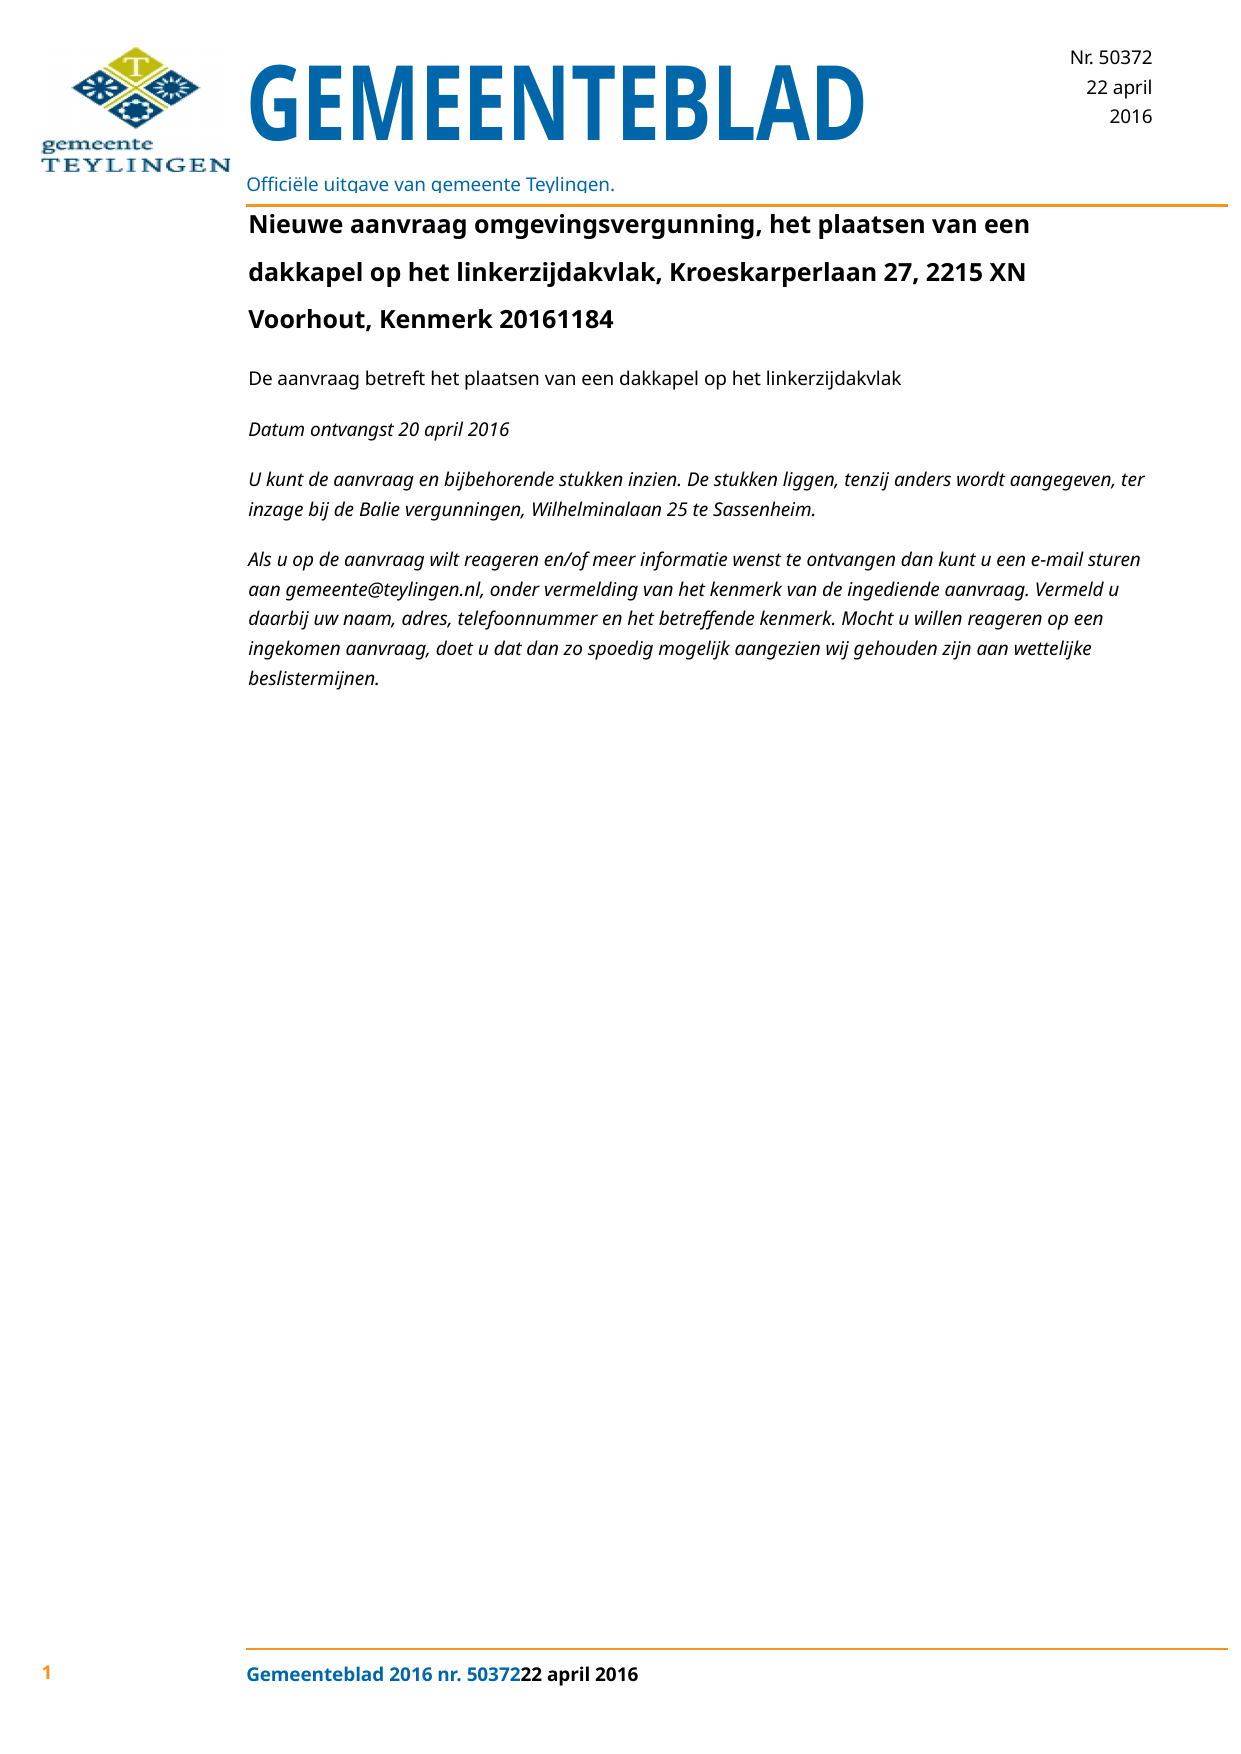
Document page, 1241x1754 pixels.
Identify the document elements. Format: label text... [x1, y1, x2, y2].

text De aanvraag betreft het plaatsen van een dakkapel op het linkerzijdakvlak [248, 366, 1152, 391]
picture [41, 47, 231, 172]
text Datum ontvangst 20 april 2016 [248, 416, 1152, 442]
text Als u op de aanvraag wilt reageren en/of meer informatie wenst te ontvangen dan kunt u een e-mail sturen aan gemeente@teylingen.nl, onder vermelding van het kenmerk van de ingediende aanvraag. Vermeld u daarbij uw naam, adres, telefoonnummer en het betreffende kenmerk. Mocht u willen reageren op een ingekomen aanvraag, doet u dat dan zo spoedig mogelijk aangezien wij gehouden zijn aan wettelijke beslistermijnen. [248, 546, 1152, 690]
text U kunt de aanvraag en bijbehorende stukken inzien. De stukken liggen, tenzij anders wordt aangegeven, ter inzage bij de Balie vergunningen, Wilhelminalaan 25 te Sassenheim. [248, 466, 1152, 522]
text Nieuwe aanvraag omgevingsvergunning, het plaatsen van een dakkapel op het linkerzijdakvlak, Kroeskarperlaan 27, 2215 XN Voorhout, Kenmerk 20161184 [248, 207, 1152, 336]
